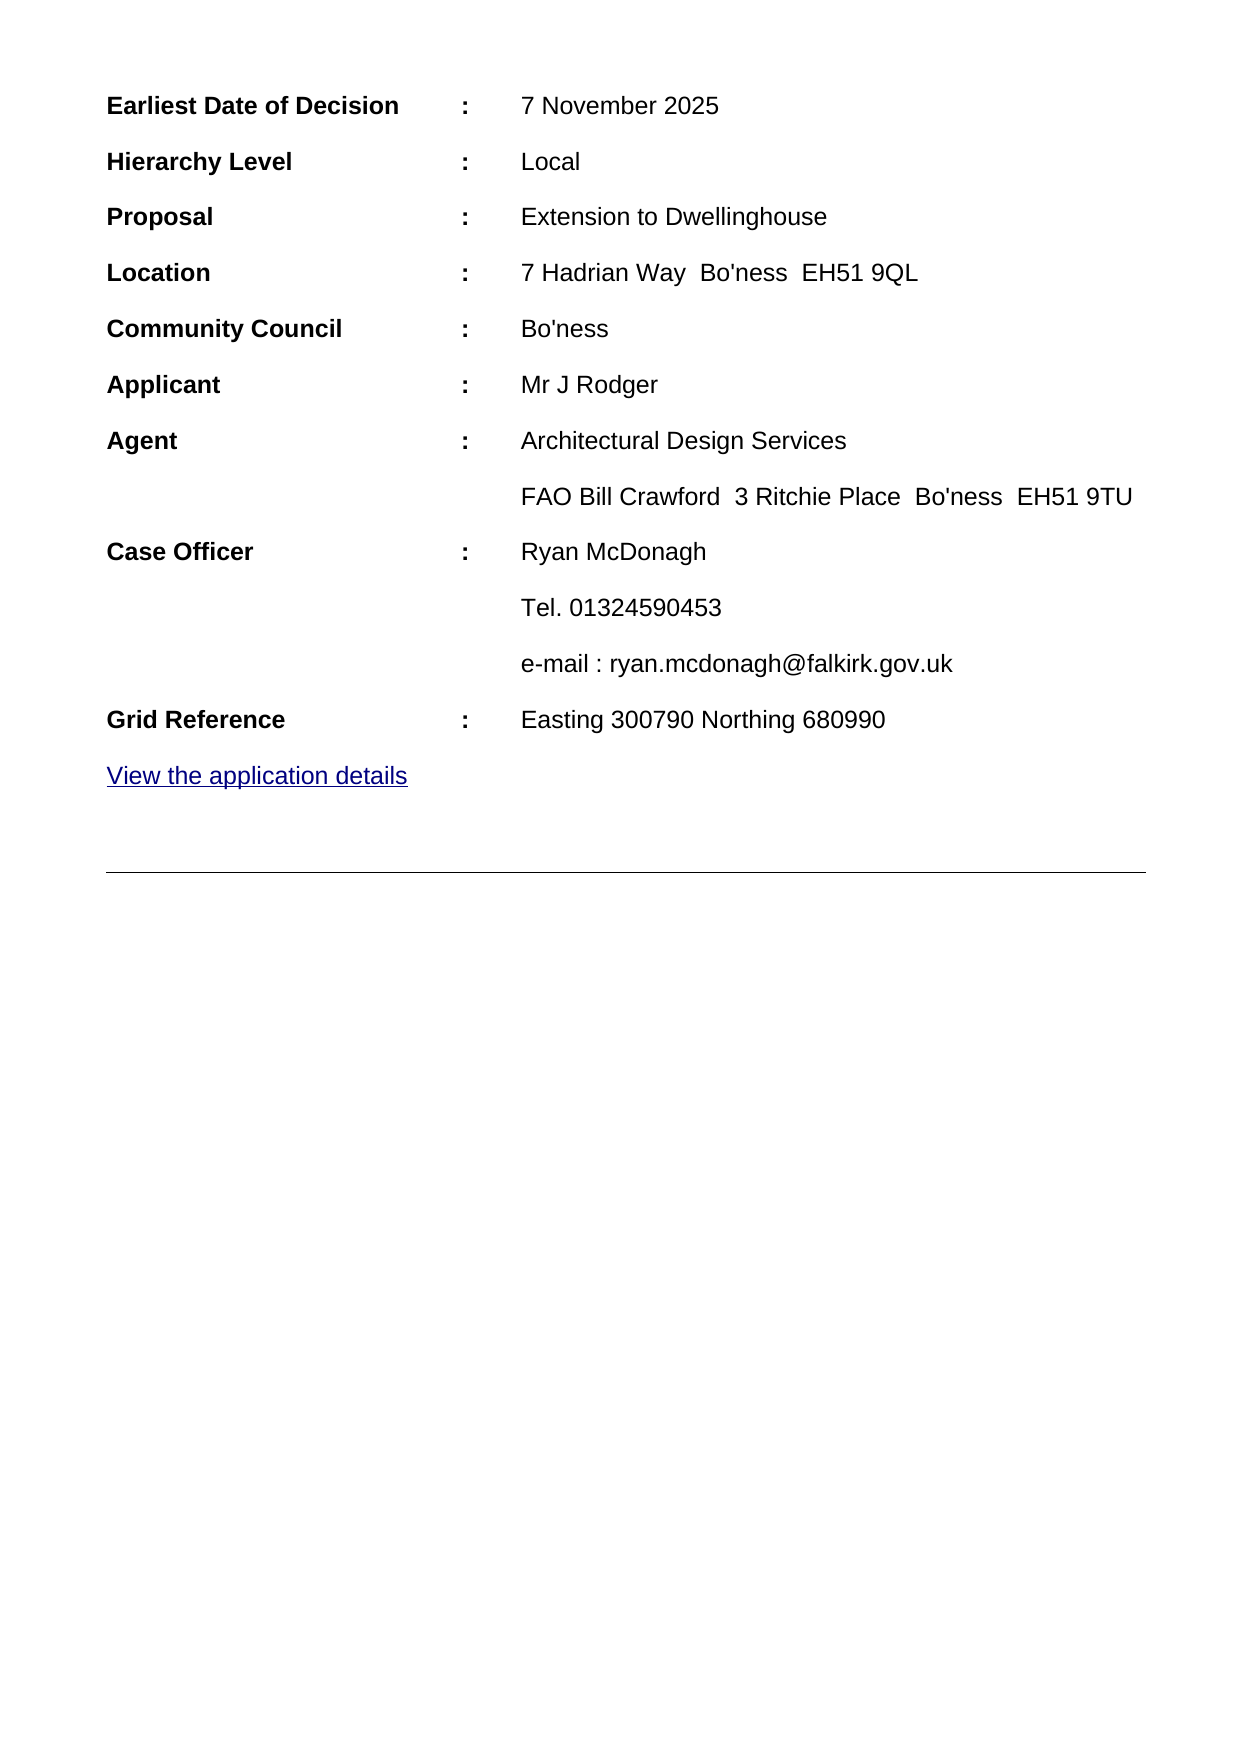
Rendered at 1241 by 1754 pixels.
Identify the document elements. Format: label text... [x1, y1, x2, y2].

text Tel. 01324590453 [106, 593, 1146, 622]
text Proposal : Extension to Dwellinghouse [106, 202, 1146, 231]
text Case Officer : Ryan McDonagh [106, 537, 1146, 566]
text Grid Reference : Easting 300790 Northing 680990 [106, 705, 1146, 733]
text Agent : Architectural Design Services [106, 426, 1146, 454]
text View the application details [106, 761, 1146, 789]
text Location : 7 Hadrian Way Bo'ness EH51 9QL [106, 258, 1146, 287]
text Community Council : Bo'ness [106, 314, 1146, 343]
text Earliest Date of Decision : 7 November 2025 [106, 91, 1146, 119]
text Hierarchy Level : Local [106, 146, 1146, 175]
text Applicant : Mr J Rodger [106, 370, 1146, 398]
text e-mail : ryan.mcdonagh@falkirk.gov.uk [106, 649, 1146, 678]
text FAO Bill Crawford 3 Ritchie Place Bo'ness EH51 9TU [106, 481, 1146, 510]
